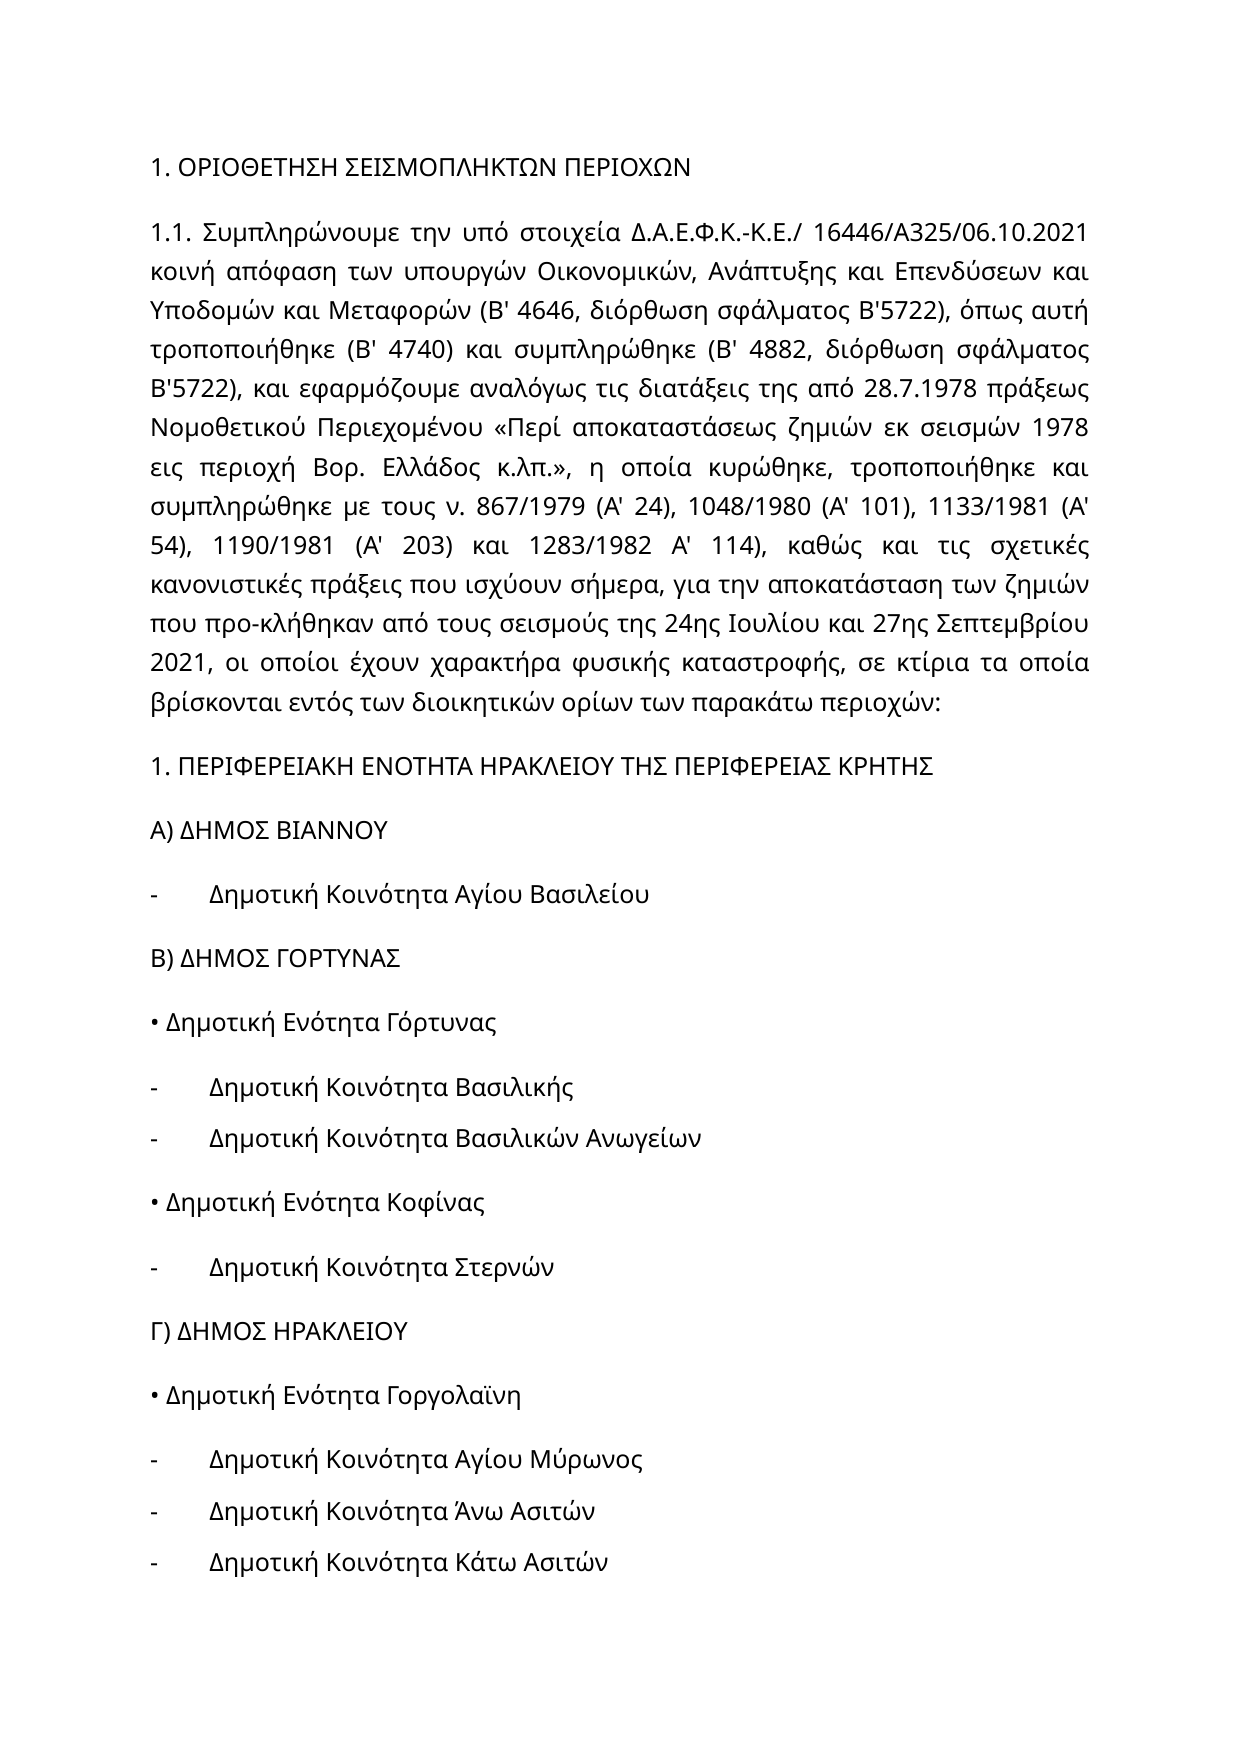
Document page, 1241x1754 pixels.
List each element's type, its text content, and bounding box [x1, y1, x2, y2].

list - Δημοτική Κοινότητα Κάτω Ασιτών [150, 1545, 1090, 1579]
list - Δημοτική Κοινότητα Αγίου Βασιλείου [150, 877, 1090, 911]
text 1. ΟΡΙΟΘΕΤΗΣΗ ΣΕΙΣΜΟΠΛΗΚΤΩΝ ΠΕΡΙΟΧΩΝ [150, 150, 1090, 184]
list - Δημοτική Κοινότητα Βασιλικής [150, 1069, 1090, 1103]
text Α) ΔΗΜΟΣ ΒΙΑΝΝΟΥ [150, 812, 1090, 847]
text 1. ΠΕΡΙΦΕΡΕΙΑΚΗ ΕΝΟΤΗΤΑ ΗΡΑΚΛΕΙΟΥ ΤΗΣ ΠΕΡΙΦΕΡΕΙΑΣ ΚΡΗΤΗΣ [150, 748, 1090, 782]
list - Δημοτική Κοινότητα Στερνών [150, 1249, 1090, 1283]
list - Δημοτική Κοινότητα Αγίου Μύρωνος [150, 1442, 1090, 1476]
list - Δημοτική Κοινότητα Άνω Ασιτών [150, 1493, 1090, 1527]
text Β) ΔΗΜΟΣ ΓΟΡΤΥΝΑΣ [150, 941, 1090, 975]
text 1.1. Συμπληρώνουμε την υπό στοιχεία Δ.Α.Ε.Φ.Κ.-Κ.Ε./ 16446/Α325/06.10.2021 κοινή απόφαση των υπουργών Οικονομικών, Ανάπτυξης και Επενδύσεων και Υποδομών και Μεταφορών (Β' 4646, διόρθωση σφάλματος Β'5722), όπως αυτή τροποποιήθηκε (Β' 4740) και συμπληρώθηκε (Β' 4882, διόρθωση σφάλματος Β'5722), και εφαρμόζουμε αναλόγως τις διατάξεις της από 28.7.1978 πράξεως Νομοθετικού Περιεχομένου «Περί αποκαταστάσεως ζημιών εκ σεισμών 1978 εις περιοχή Βορ. Ελλάδος κ.λπ.», η οποία κυρώθηκε, τροποποιήθηκε και συμπληρώθηκε με τους ν. 867/1979 (Α' 24), 1048/1980 (Α' 101), 1133/1981 (Α' 54), 1190/1981 (Α' 203) και 1283/1982 Α' 114), καθώς και τις σχετικές κανονιστικές πράξεις που ισχύουν σήμερα, για την αποκατάσταση των ζημιών που προ-κλήθηκαν από τους σεισμούς της 24ης Ιουλίου και 27ης Σεπτεμβρίου 2021, οι οποίοι έχουν χαρακτήρα φυσικής καταστροφής, σε κτίρια τα οποία βρίσκονται εντός των διοικητικών ορίων των παρακάτω περιοχών: [150, 214, 1090, 718]
text Γ) ΔΗΜΟΣ ΗΡΑΚΛΕΙΟΥ [150, 1313, 1090, 1347]
text • Δημοτική Ενότητα Γοργολαϊνη [150, 1377, 1090, 1412]
text • Δημοτική Ενότητα Γόρτυνας [150, 1005, 1090, 1039]
list - Δημοτική Κοινότητα Βασιλικών Ανωγείων [150, 1121, 1090, 1155]
text • Δημοτική Ενότητα Κοφίνας [150, 1185, 1090, 1219]
